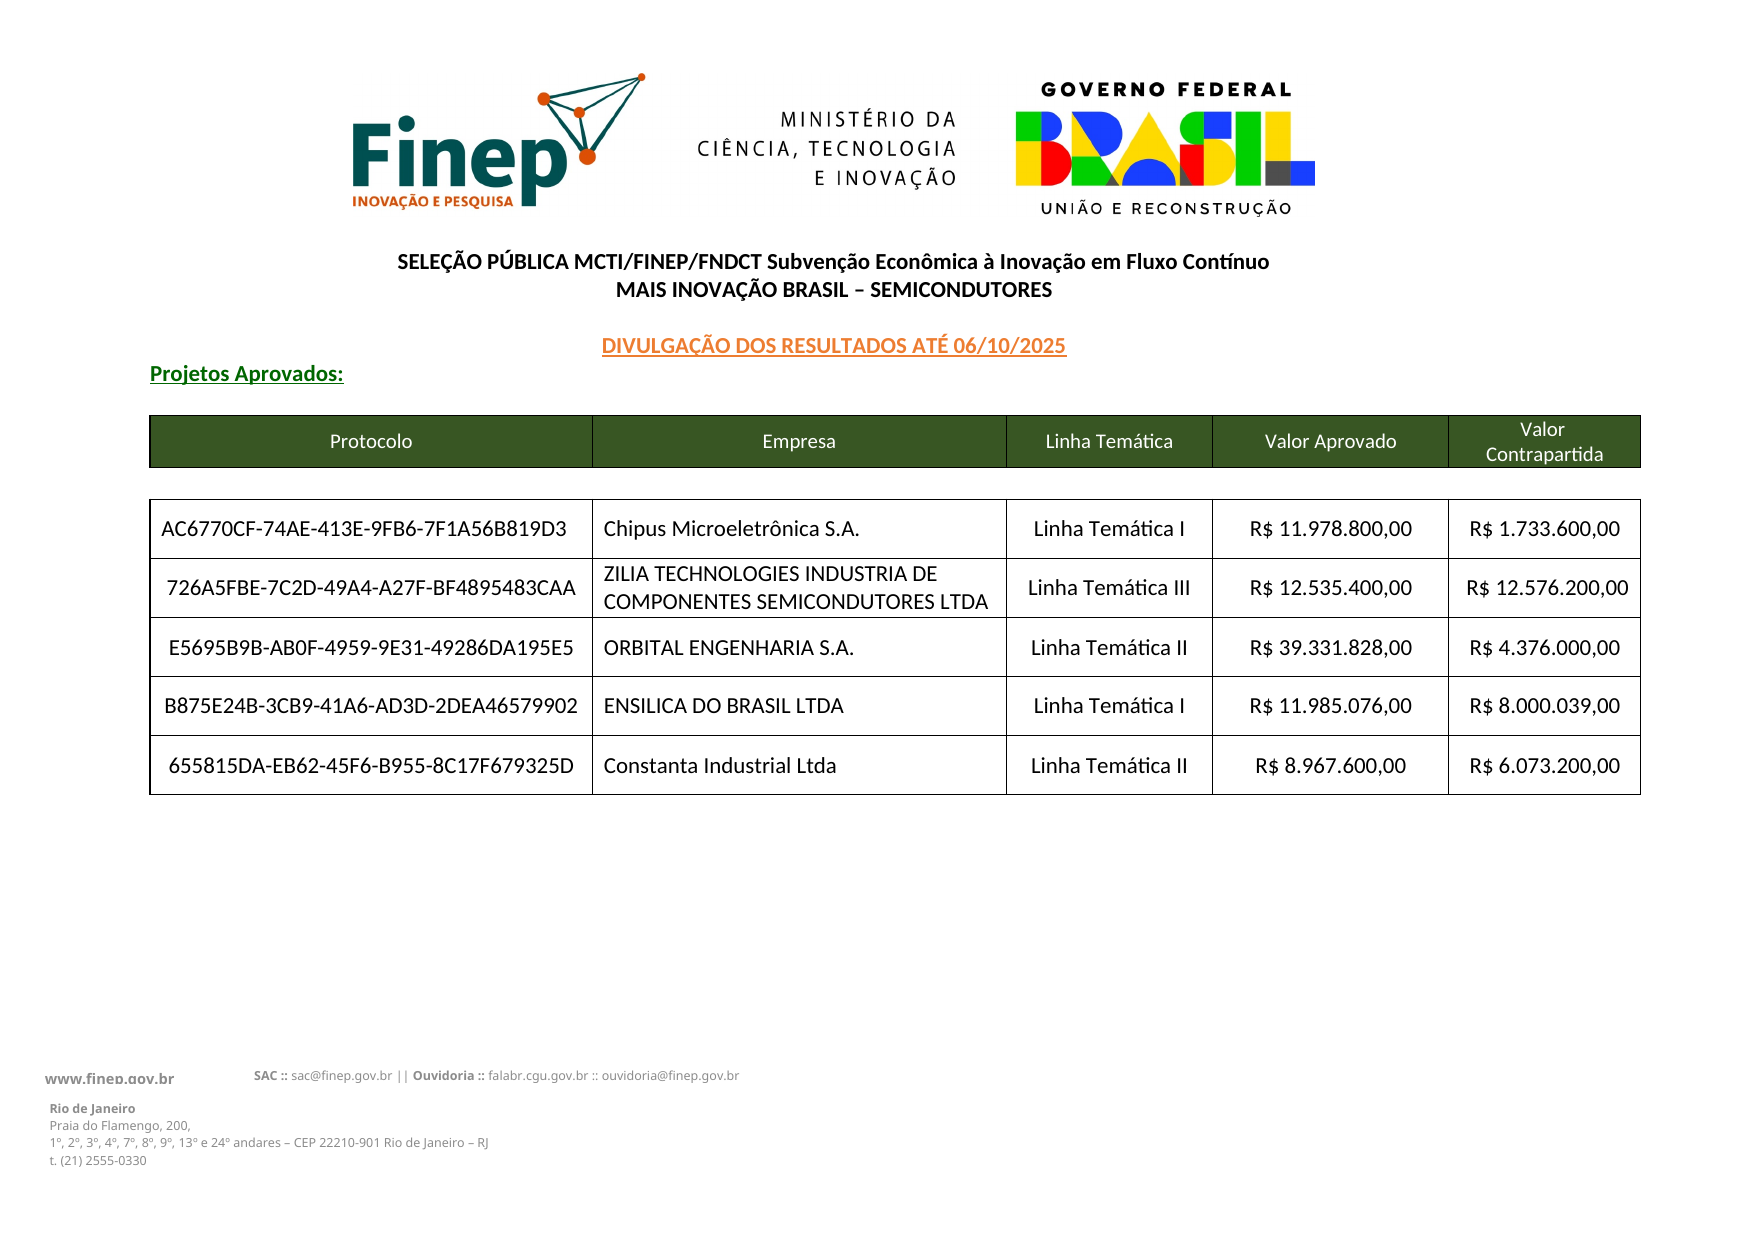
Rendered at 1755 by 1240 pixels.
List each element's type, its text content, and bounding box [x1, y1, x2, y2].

table_header R$ 11.978.800,00 [1213, 500, 1448, 557]
table_cell Linha Temática III [1007, 559, 1212, 617]
table_cell E5695B9B-AB0F-4959-9E31-49286DA195E5 [151, 618, 592, 676]
table_cell Linha Temática II [1007, 736, 1212, 794]
table_cell Linha Temática II [1007, 618, 1212, 676]
table_header Chipus Microeletrônica S.A. [593, 500, 1006, 557]
table_cell 726A5FBE-7C2D-49A4-A27F-BF4895483CAA [151, 559, 592, 617]
table_cell B875E24B-3CB9-41A6-AD3D-2DEA46579902 [151, 677, 592, 735]
table_cell R$ 8.000.039,00 [1449, 677, 1640, 735]
table_cell ENSILICA DO BRASIL LTDA [593, 677, 1006, 735]
table_cell R$ 12.576.200,00 [1449, 559, 1640, 617]
table_cell R$ 12.535.400,00 [1213, 559, 1448, 617]
table_header AC6770CF-74AE-413E-9FB6-7F1A56B819D3 [151, 500, 592, 557]
table_cell ORBITAL ENGENHARIA S.A. [593, 618, 1006, 676]
table_cell 655815DA-EB62-45F6-B955-8C17F679325D [151, 736, 592, 794]
table_cell Linha Temática I [1007, 677, 1212, 735]
table_cell R$ 11.985.076,00 [1213, 677, 1448, 735]
table_cell R$ 4.376.000,00 [1449, 618, 1640, 676]
table_cell R$ 6.073.200,00 [1449, 736, 1640, 794]
table_header R$ 1.733.600,00 [1449, 500, 1640, 557]
table_cell ZILIA TECHNOLOGIES INDUSTRIA DE COMPONENTES SEMICONDUTORES LTDA [593, 559, 1006, 617]
table_header Linha Temática I [1007, 500, 1212, 557]
table_cell R$ 8.967.600,00 [1213, 736, 1448, 794]
table_cell R$ 39.331.828,00 [1213, 618, 1448, 676]
table_cell Constanta Industrial Ltda [593, 736, 1006, 794]
